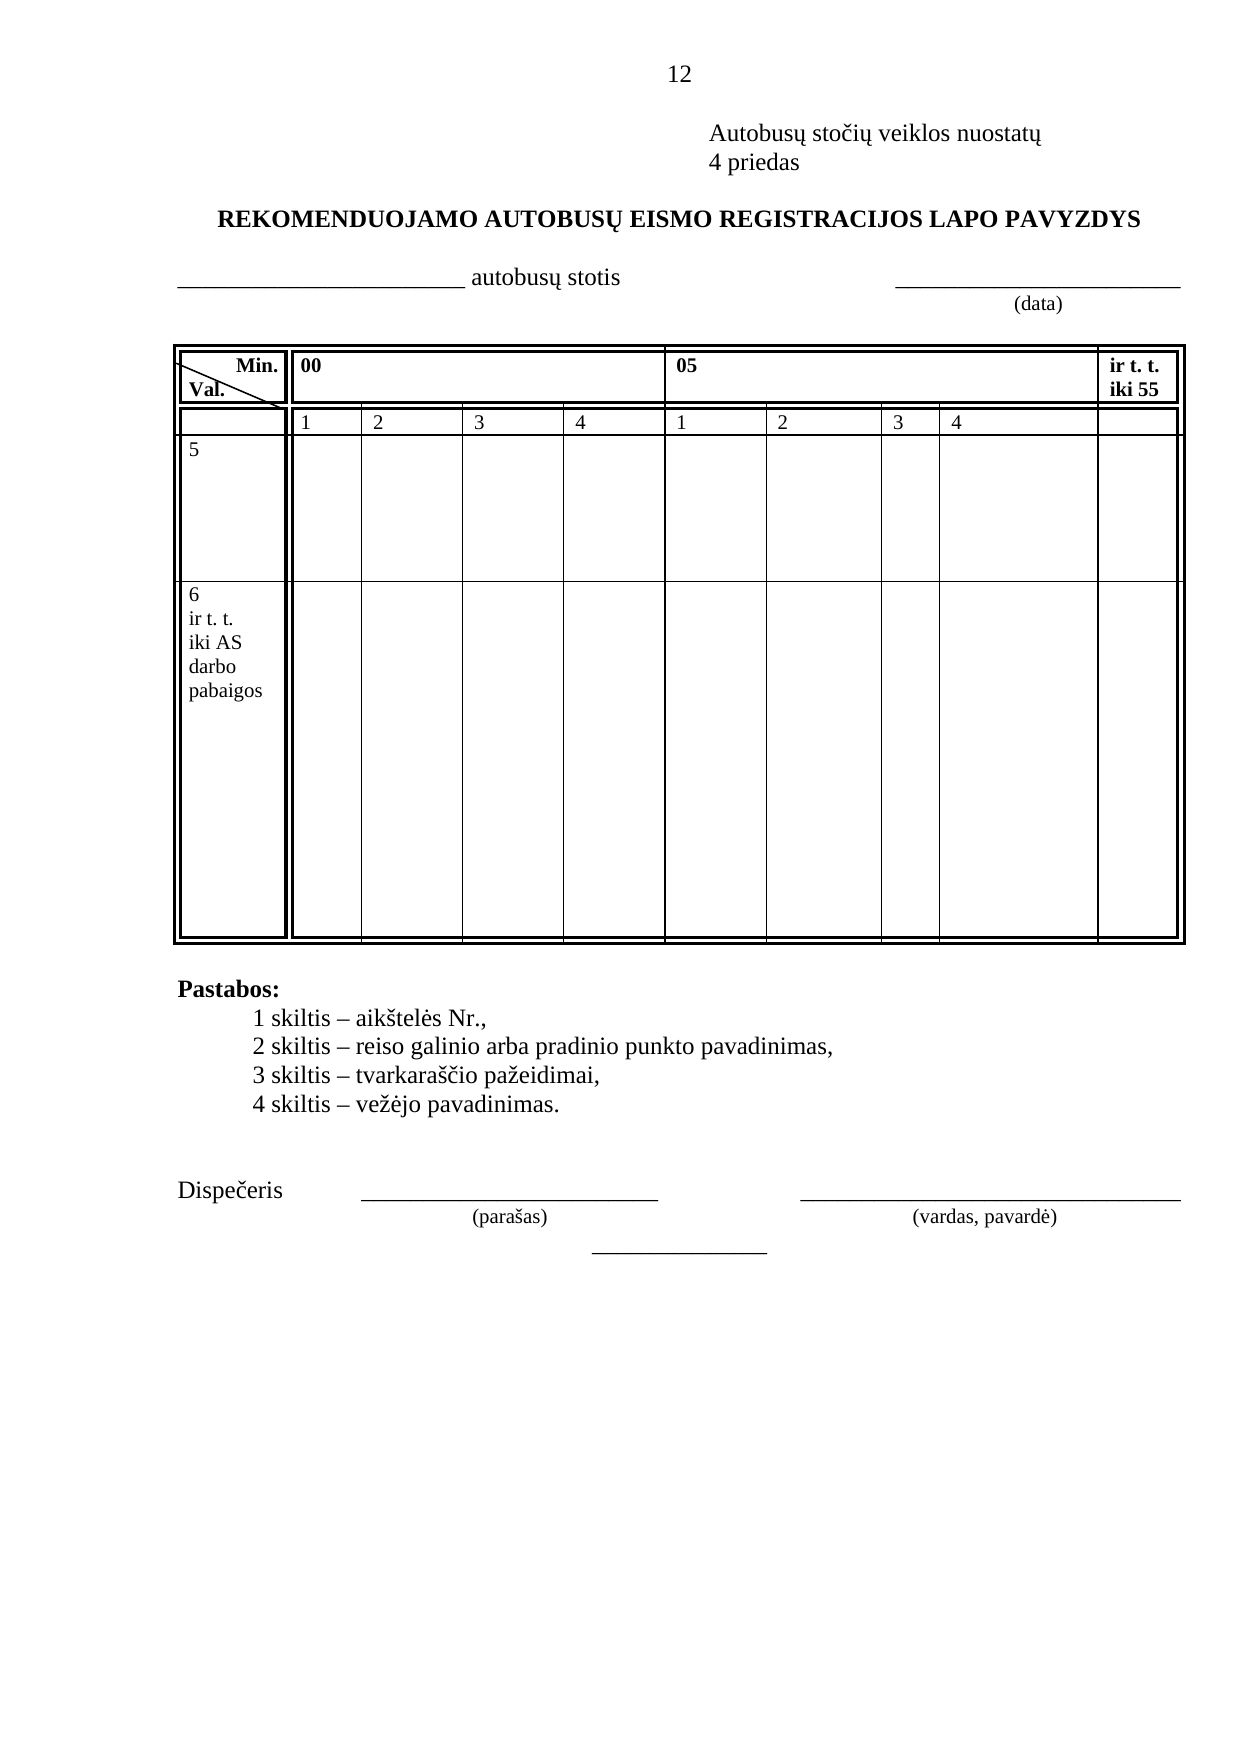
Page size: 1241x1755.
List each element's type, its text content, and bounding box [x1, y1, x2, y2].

table_cell [940, 436, 1097, 581]
table_cell [1099, 410, 1176, 434]
table_cell 1 [289, 401, 361, 434]
table_cell 3 [882, 410, 939, 434]
table_header 00 [289, 347, 664, 401]
table_cell [1099, 401, 1181, 434]
table_cell 2 [362, 410, 462, 434]
table_header Min. Val. [177, 347, 289, 401]
table_cell 6 ir t. t. iki AS darbo pabaigos [182, 582, 284, 936]
table_cell [1099, 436, 1176, 581]
table_cell [362, 582, 462, 936]
table_cell [882, 582, 939, 936]
text 1 skiltis – aikštelės Nr., [177, 1003, 1181, 1031]
table_cell 2 [767, 410, 881, 434]
table_cell 3 [463, 410, 563, 434]
table_cell [666, 436, 766, 581]
table_cell [767, 582, 881, 936]
table_cell [1099, 582, 1176, 936]
text Dispečeris [177, 1175, 1181, 1204]
text 4 priedas [177, 147, 1181, 176]
table_cell [882, 436, 939, 581]
text REKOMENDUOJAMO AUTOBUSŲ EISMO REGISTRACIJOS LAPO PAVYZDYS [177, 204, 1181, 233]
table_cell [182, 410, 284, 434]
table_cell [362, 436, 462, 581]
table_cell [666, 582, 766, 936]
text ______________ [177, 1228, 1181, 1257]
text (parašas) (vardas, pavardė) [177, 1204, 1181, 1228]
table_cell [564, 436, 664, 581]
table_cell [940, 582, 1097, 936]
text (data) [177, 291, 1181, 315]
table_cell 1 [666, 410, 766, 434]
text Autobusų stočių veiklos nuostatų [709, 118, 1181, 147]
table_cell [294, 436, 361, 581]
table_cell [276, 401, 289, 434]
table_cell [767, 436, 881, 581]
table_cell [294, 582, 361, 936]
text 2 skiltis – reiso galinio arba pradinio punkto pavadinimas, [177, 1031, 1181, 1060]
text _______________________ autobusų stotis [177, 262, 1181, 291]
table_cell [463, 582, 563, 936]
text Pastabos: [177, 974, 1181, 1003]
table_cell [463, 436, 563, 581]
table_header 05 [666, 353, 1097, 401]
table_cell 4 [940, 410, 1097, 434]
text 3 skiltis – tvarkaraščio pažeidimai, [177, 1060, 1181, 1089]
text 4 skiltis – vežėjo pavadinimas. [177, 1089, 1181, 1118]
table_header ir t. t. iki 55 [1099, 347, 1181, 401]
table_cell [177, 401, 274, 434]
table_cell [564, 582, 664, 936]
table_cell 5 [182, 436, 284, 581]
table_cell 4 [564, 410, 664, 434]
